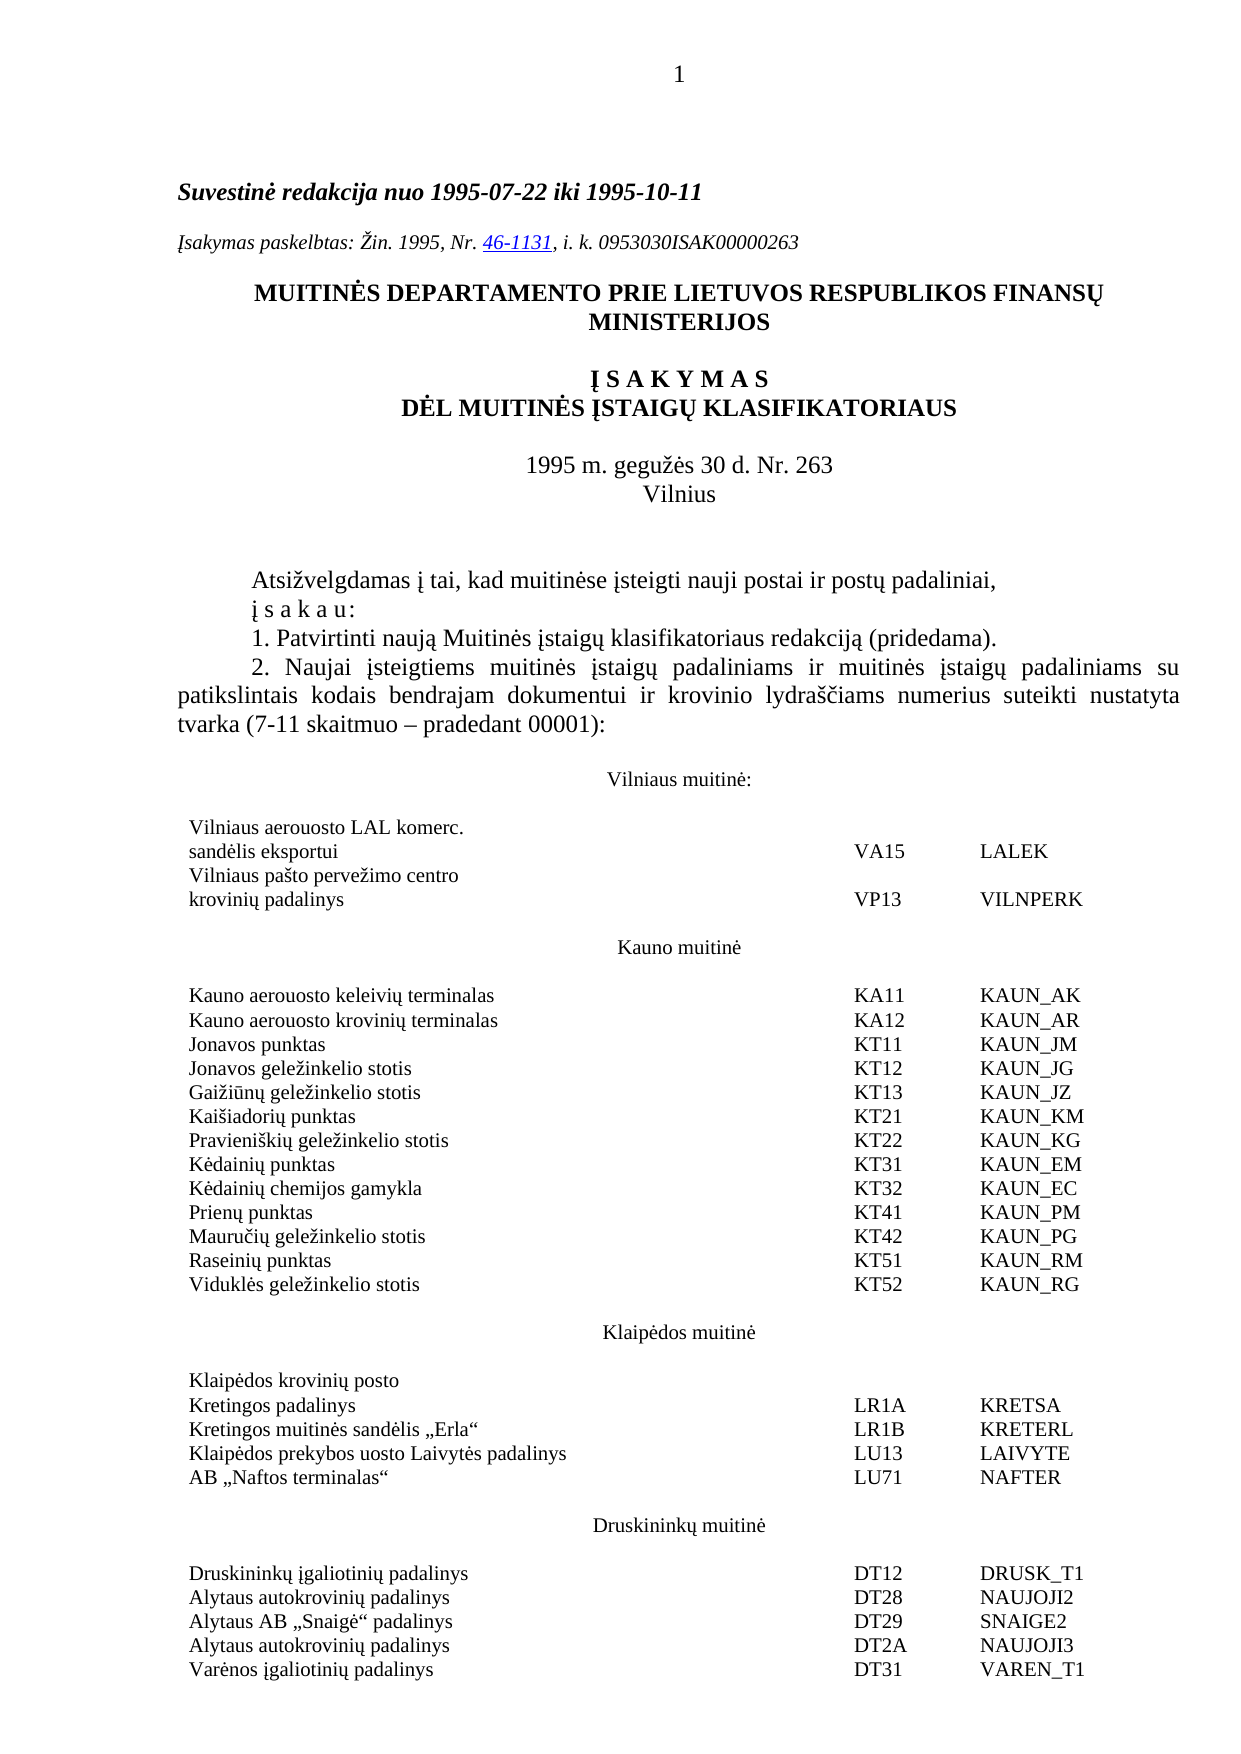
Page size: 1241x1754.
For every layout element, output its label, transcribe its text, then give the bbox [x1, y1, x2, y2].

table_cell LAIVYTE [969, 1441, 1181, 1465]
table_cell KA11 [843, 984, 969, 1007]
table_cell KAUN_EM [969, 1152, 1181, 1176]
table_cell [969, 1369, 1181, 1392]
table_cell [843, 863, 969, 887]
table_cell Kretingos padalinys [177, 1393, 843, 1417]
table_cell Kauno aerouosto keleivių terminalas [177, 984, 843, 1007]
table_cell DT31 [843, 1657, 969, 1681]
table_cell Alytaus AB „Snaigė“ padalinys [177, 1609, 843, 1633]
table_cell [843, 815, 969, 839]
table_cell KAUN_RG [969, 1272, 1181, 1296]
table_cell KAUN_JZ [969, 1080, 1181, 1104]
table_cell KAUN_EC [969, 1176, 1181, 1200]
table_cell Druskininkų muitinė [177, 1513, 1181, 1561]
table_cell Gaižiūnų geležinkelio stotis [177, 1080, 843, 1104]
table_cell KAUN_JG [969, 1056, 1181, 1080]
table_cell Kėdainių chemijos gamykla [177, 1176, 843, 1200]
table_cell KT22 [843, 1128, 969, 1152]
table_cell [843, 1296, 969, 1320]
table_cell NAUJOJI3 [969, 1633, 1181, 1657]
table_cell KT51 [843, 1248, 969, 1272]
table_cell KAUN_KM [969, 1104, 1181, 1128]
table_cell LR1B [843, 1417, 969, 1441]
text MUITINĖS DEPARTAMENTO PRIE LIETUVOS RESPUBLIKOS FINANSŲ MINISTERIJOS [177, 278, 1181, 336]
table_cell VAREN_T1 [969, 1657, 1181, 1681]
table_cell Raseinių punktas [177, 1248, 843, 1272]
table_cell Prienų punktas [177, 1200, 843, 1224]
table_cell KA12 [843, 1008, 969, 1032]
table_cell Mauručių geležinkelio stotis [177, 1224, 843, 1248]
table_cell KT52 [843, 1272, 969, 1296]
table_cell KT42 [843, 1224, 969, 1248]
table_cell [969, 1489, 1181, 1513]
table_cell Kaišiadorių punktas [177, 1104, 843, 1128]
text 1995 m. gegužės 30 d. Nr. 263 [177, 451, 1181, 479]
table_cell KAUN_AR [969, 1008, 1181, 1032]
table_cell Pravieniškių geležinkelio stotis [177, 1128, 843, 1152]
table_cell Alytaus autokrovinių padalinys [177, 1633, 843, 1657]
table_cell Klaipėdos krovinių posto [177, 1369, 843, 1392]
table_cell Varėnos įgaliotinių padalinys [177, 1657, 843, 1681]
table_cell KT41 [843, 1200, 969, 1224]
table_cell LR1A [843, 1393, 969, 1417]
table_cell [969, 911, 1181, 935]
table_cell [969, 1296, 1181, 1320]
table_header Vilniaus muitinė: [177, 767, 1181, 815]
table_cell KAUN_KG [969, 1128, 1181, 1152]
table_cell KAUN_AK [969, 984, 1181, 1007]
table_cell [843, 1489, 969, 1513]
table_cell SNAIGE2 [969, 1609, 1181, 1633]
table_cell KAUN_JM [969, 1032, 1181, 1056]
table_cell NAUJOJI2 [969, 1585, 1181, 1609]
table_cell DT2A [843, 1633, 969, 1657]
table_cell DT28 [843, 1585, 969, 1609]
table_cell VP13 [843, 887, 969, 911]
table_cell LU13 [843, 1441, 969, 1465]
table_cell Vilniaus aerouosto LAL komerc. [177, 815, 843, 839]
table_cell [177, 911, 843, 935]
table_cell AB „Naftos terminalas“ [177, 1465, 843, 1489]
table_cell KAUN_PM [969, 1200, 1181, 1224]
table_cell VILNPERK [969, 887, 1181, 911]
table_cell LU71 [843, 1465, 969, 1489]
table_cell Jonavos geležinkelio stotis [177, 1056, 843, 1080]
table_cell [843, 1369, 969, 1392]
text Vilnius [177, 479, 1181, 508]
table_cell Jonavos punktas [177, 1032, 843, 1056]
table_cell DT12 [843, 1561, 969, 1585]
table_cell krovinių padalinys [177, 887, 843, 911]
text Į S A K Y M A S [177, 364, 1181, 393]
table_cell [969, 863, 1181, 887]
table_cell DRUSK_T1 [969, 1561, 1181, 1585]
table_cell KRETERL [969, 1417, 1181, 1441]
table_cell Klaipėdos muitinė [177, 1320, 1181, 1368]
table_cell Kauno muitinė [177, 935, 1181, 983]
table_cell NAFTER [969, 1465, 1181, 1489]
table_cell KRETSA [969, 1393, 1181, 1417]
table_cell KT32 [843, 1176, 969, 1200]
table_cell KAUN_PG [969, 1224, 1181, 1248]
table_cell KAUN_RM [969, 1248, 1181, 1272]
table_cell LALEK [969, 839, 1181, 863]
table_cell DT29 [843, 1609, 969, 1633]
table_cell KT13 [843, 1080, 969, 1104]
table_cell [843, 911, 969, 935]
text Įsakymas paskelbtas: Žin. 1995, Nr. 46-1131, i. k. 0953030ISAK00000263 [177, 230, 1181, 254]
table_cell Alytaus autokrovinių padalinys [177, 1585, 843, 1609]
table_cell Druskininkų įgaliotinių padalinys [177, 1561, 843, 1585]
table_cell [969, 815, 1181, 839]
text 1. Patvirtinti naują Muitinės įstaigų klasifikatoriaus redakciją (pridedama). [177, 623, 1181, 652]
text 2. Naujai įsteigtiems muitinės įstaigų padaliniams ir muitinės įstaigų padaliniams su patikslintais kodais bendrajam dokumentui ir krovinio lydraščiams numerius suteikti nustatyta tvarka (7-11 skaitmuo – pradedant 00001): [177, 652, 1181, 738]
table_cell sandėlis eksportui [177, 839, 843, 863]
table_cell [177, 1296, 843, 1320]
table_cell Viduklės geležinkelio stotis [177, 1272, 843, 1296]
text įsakau: [177, 594, 1181, 623]
text Atsižvelgdamas į tai, kad muitinėse įsteigti nauji postai ir postų padaliniai, [177, 566, 1181, 594]
text Suvestinė redakcija nuo 1995-07-22 iki 1995-10-11 [177, 177, 1181, 206]
table_cell KT21 [843, 1104, 969, 1128]
table_cell Kėdainių punktas [177, 1152, 843, 1176]
table_cell Kauno aerouosto krovinių terminalas [177, 1008, 843, 1032]
table_cell Kretingos muitinės sandėlis „Erla“ [177, 1417, 843, 1441]
table_cell [177, 1489, 843, 1513]
table_cell Klaipėdos prekybos uosto Laivytės padalinys [177, 1441, 843, 1465]
table_cell VA15 [843, 839, 969, 863]
text DĖL MUITINĖS ĮSTAIGŲ KLASIFIKATORIAUS [177, 393, 1181, 422]
table_cell Vilniaus pašto pervežimo centro [177, 863, 843, 887]
table_cell KT12 [843, 1056, 969, 1080]
table_cell KT11 [843, 1032, 969, 1056]
table_cell KT31 [843, 1152, 969, 1176]
